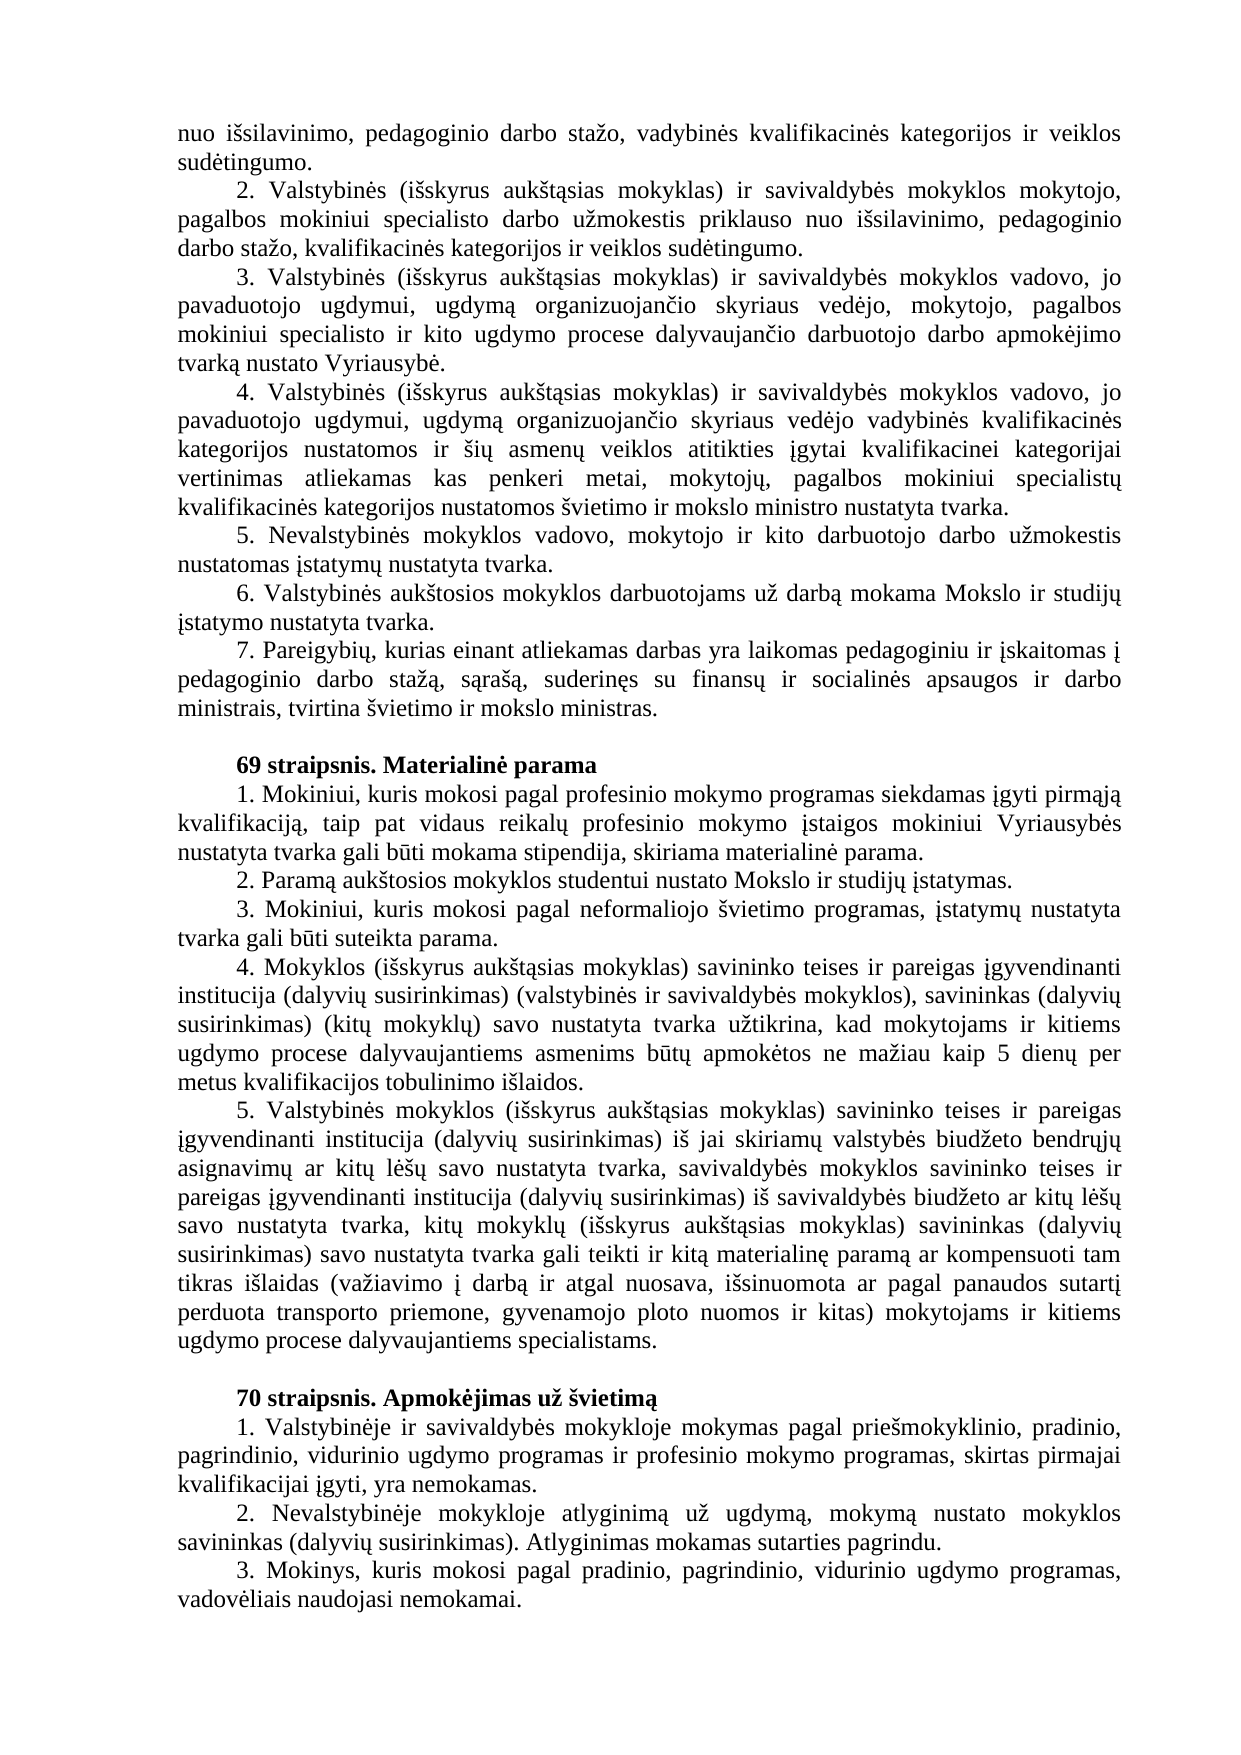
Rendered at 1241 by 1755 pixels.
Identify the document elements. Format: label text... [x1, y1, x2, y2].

text 2. Valstybinės (išskyrus aukštąsias mokyklas) ir savivaldybės mokyklos mokytojo, pagalbos mokiniui specialisto darbo užmokestis priklauso nuo išsilavinimo, pedagoginio darbo stažo, kvalifikacinės kategorijos ir veiklos sudėtingumo. [177, 176, 1122, 262]
text 5. Valstybinės mokyklos (išskyrus aukštąsias mokyklas) savininko teises ir pareigas įgyvendinanti institucija (dalyvių susirinkimas) iš jai skiriamų valstybės biudžeto bendrųjų asignavimų ar kitų lėšų savo nustatyta tvarka, savivaldybės mokyklos savininko teises ir pareigas įgyvendinanti institucija (dalyvių susirinkimas) iš savivaldybės biudžeto ar kitų lėšų savo nustatyta tvarka, kitų mokyklų (išskyrus aukštąsias mokyklas) savininkas (dalyvių susirinkimas) savo nustatyta tvarka gali teikti ir kitą materialinę paramą ar kompensuoti tam tikras išlaidas (važiavimo į darbą ir atgal nuosava, išsinuomota ar pagal panaudos sutartį perduota transporto priemone, gyvenamojo ploto nuomos ir kitas) mokytojams ir kitiems ugdymo procese dalyvaujantiems specialistams. [177, 1096, 1122, 1354]
text 3. Valstybinės (išskyrus aukštąsias mokyklas) ir savivaldybės mokyklos vadovo, jo pavaduotojo ugdymui, ugdymą organizuojančio skyriaus vedėjo, mokytojo, pagalbos mokiniui specialisto ir kito ugdymo procese dalyvaujančio darbuotojo darbo apmokėjimo tvarką nustato Vyriausybė. [177, 262, 1122, 377]
text 4. Mokyklos (išskyrus aukštąsias mokyklas) savininko teises ir pareigas įgyvendinanti institucija (dalyvių susirinkimas) (valstybinės ir savivaldybės mokyklos), savininkas (dalyvių susirinkimas) (kitų mokyklų) savo nustatyta tvarka užtikrina, kad mokytojams ir kitiems ugdymo procese dalyvaujantiems asmenims būtų apmokėtos ne mažiau kaip 5 dienų per metus kvalifikacijos tobulinimo išlaidos. [177, 952, 1122, 1096]
text 6. Valstybinės aukštosios mokyklos darbuotojams už darbą mokama Mokslo ir studijų įstatymo nustatyta tvarka. [177, 578, 1122, 636]
text 70 straipsnis. Apmokėjimas už švietimą [177, 1383, 1122, 1412]
text 1. Mokiniui, kuris mokosi pagal profesinio mokymo programas siekdamas įgyti pirmąją kvalifikaciją, taip pat vidaus reikalų profesinio mokymo įstaigos mokiniui Vyriausybės nustatyta tvarka gali būti mokama stipendija, skiriama materialinė parama. [177, 779, 1122, 866]
text 5. Nevalstybinės mokyklos vadovo, mokytojo ir kito darbuotojo darbo užmokestis nustatomas įstatymų nustatyta tvarka. [177, 521, 1122, 578]
text nuo išsilavinimo, pedagoginio darbo stažo, vadybinės kvalifikacinės kategorijos ir veiklos sudėtingumo. [177, 118, 1122, 176]
text 7. Pareigybių, kurias einant atliekamas darbas yra laikomas pedagoginiu ir įskaitomas į pedagoginio darbo stažą, sąrašą, suderinęs su finansų ir socialinės apsaugos ir darbo ministrais, tvirtina švietimo ir mokslo ministras. [177, 636, 1122, 722]
text 1. Valstybinėje ir savivaldybės mokykloje mokymas pagal priešmokyklinio, pradinio, pagrindinio, vidurinio ugdymo programas ir profesinio mokymo programas, skirtas pirmajai kvalifikacijai įgyti, yra nemokamas. [177, 1412, 1122, 1498]
text 4. Valstybinės (išskyrus aukštąsias mokyklas) ir savivaldybės mokyklos vadovo, jo pavaduotojo ugdymui, ugdymą organizuojančio skyriaus vedėjo vadybinės kvalifikacinės kategorijos nustatomos ir šių asmenų veiklos atitikties įgytai kvalifikacinei kategorijai vertinimas atliekamas kas penkeri metai, mokytojų, pagalbos mokiniui specialistų kvalifikacinės kategorijos nustatomos švietimo ir mokslo ministro nustatyta tvarka. [177, 377, 1122, 521]
text 3. Mokinys, kuris mokosi pagal pradinio, pagrindinio, vidurinio ugdymo programas, vadovėliais naudojasi nemokamai. [177, 1556, 1122, 1613]
text 2. Nevalstybinėje mokykloje atlyginimą už ugdymą, mokymą nustato mokyklos savininkas (dalyvių susirinkimas). Atlyginimas mokamas sutarties pagrindu. [177, 1498, 1122, 1556]
text 3. Mokiniui, kuris mokosi pagal neformaliojo švietimo programas, įstatymų nustatyta tvarka gali būti suteikta parama. [177, 894, 1122, 952]
text 69 straipsnis. Materialinė parama [177, 751, 1122, 779]
text 2. Paramą aukštosios mokyklos studentui nustato Mokslo ir studijų įstatymas. [177, 866, 1122, 894]
